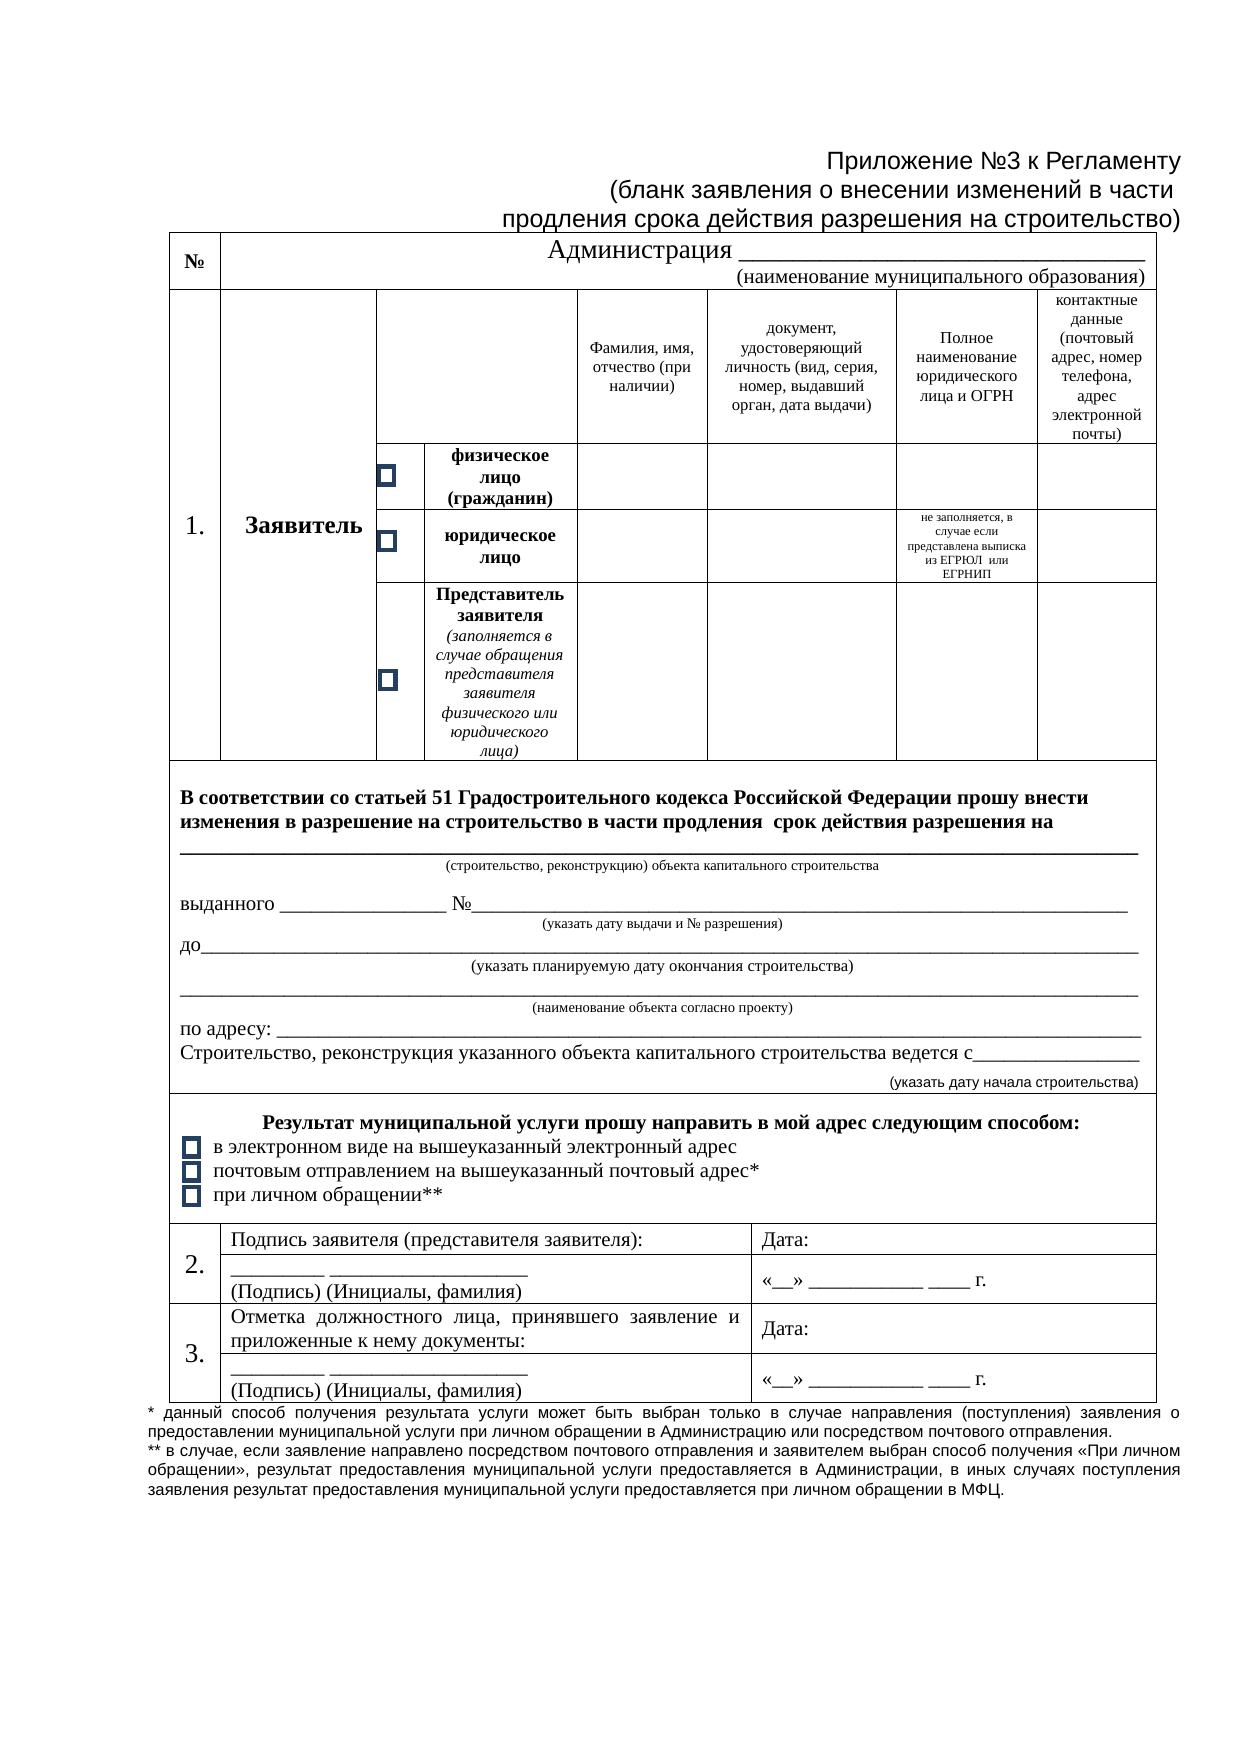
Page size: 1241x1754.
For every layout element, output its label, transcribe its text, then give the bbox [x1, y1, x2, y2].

table_header № [170, 233, 220, 288]
table_cell [897, 583, 1037, 760]
table_cell юридическое лицо [425, 510, 577, 582]
table_cell В соответствии со статьей 51 Градостроительного кодекса Российской Федерации прошу внести изменения в разрешение на строительство в части продления срок действия разрешения на ____________________________________________________________________________________________ (строительство, реконструкцию) объекта капитального строительства выданного ________________ №_______________________________________________________________ (указать дату выдачи и № разрешения) до__________________________________________________________________________________________ (указать планируемую дату окончания строительства) ____________________________________________________________________________________________ (наименование объекта согласно проекту) по адресу: ___________________________________________________________________________________ Строительство, реконструкция указанного объекта капитального строительства ведется с________________ (указать дату начала строительства) [170, 761, 1156, 1092]
table_cell контактные данные (почтовый адрес, номер телефона, адрес электронной почты) [1038, 290, 1048, 443]
table_cell [381, 534, 386, 548]
table_cell «__» ___________ ____ г. [752, 1354, 1156, 1402]
table_cell [377, 583, 424, 760]
table_cell [1038, 510, 1156, 582]
table_cell контактные данные (почтовый адрес, номер телефона, адрес электронной почты) [1145, 290, 1156, 443]
table_cell [578, 444, 707, 509]
table_cell [708, 583, 896, 760]
table_cell [708, 444, 896, 509]
table_cell [381, 469, 386, 482]
text Приложение №3 к Регламенту [148, 146, 1181, 175]
table_cell документ, удостоверяющий личность (вид, серия, номер, выдавший орган, дата выдачи) [708, 290, 896, 443]
text (бланк заявления о внесении изменений в части [148, 175, 1181, 203]
table_cell Фамилия, имя, отчество (при наличии) [578, 290, 707, 443]
text * данный способ получения результата услуги может быть выбран только в случае направления (поступления) заявления о предоставлении муниципальной услуги при личном обращении в Администрацию или посредством почтового отправления. [148, 1403, 1181, 1441]
table_cell [377, 444, 424, 509]
text продления срока действия разрешения на строительство) [148, 203, 1181, 232]
table_cell [578, 583, 707, 760]
table_cell «__» ___________ ____ г. [752, 1255, 1156, 1303]
table_cell [377, 290, 577, 443]
table_cell физическое лицо (гражданин) [566, 444, 577, 509]
table_cell Заявитель [221, 290, 376, 760]
table_cell Результат муниципальной услуги прошу направить в мой адрес следующим способом: в электронном виде на вышеуказанный электронный адрес почтовым отправлением на вышеуказанный почтовый адрес* при личном обращении** [170, 1094, 1156, 1223]
table_cell физическое лицо (гражданин) [425, 444, 434, 509]
table_cell [708, 510, 896, 582]
table_cell 2. [170, 1224, 220, 1303]
table_cell [1038, 583, 1156, 760]
table_cell [1038, 444, 1156, 509]
table_cell [377, 510, 424, 582]
table_cell Дата: [752, 1304, 1156, 1352]
table_cell 1. [170, 290, 220, 760]
text ** в случае, если заявление направлено посредством почтового отправления и заявителем выбран способ получения «При личном обращении», результат предоставления муниципальной услуги предоставляется в Администрации, в иных случаях поступления заявления результат предоставления муниципальной услуги предоставляется при личном обращении в МФЦ. [148, 1441, 1181, 1498]
table_cell Дата: [752, 1224, 1156, 1254]
table_cell Полное наименование юридического лица и ОГРН [897, 290, 1037, 443]
table_cell Подпись заявителя (представителя заявителя): [221, 1224, 751, 1254]
table_cell [897, 444, 1037, 509]
table_cell [578, 510, 707, 582]
table_cell 3. [170, 1304, 220, 1402]
